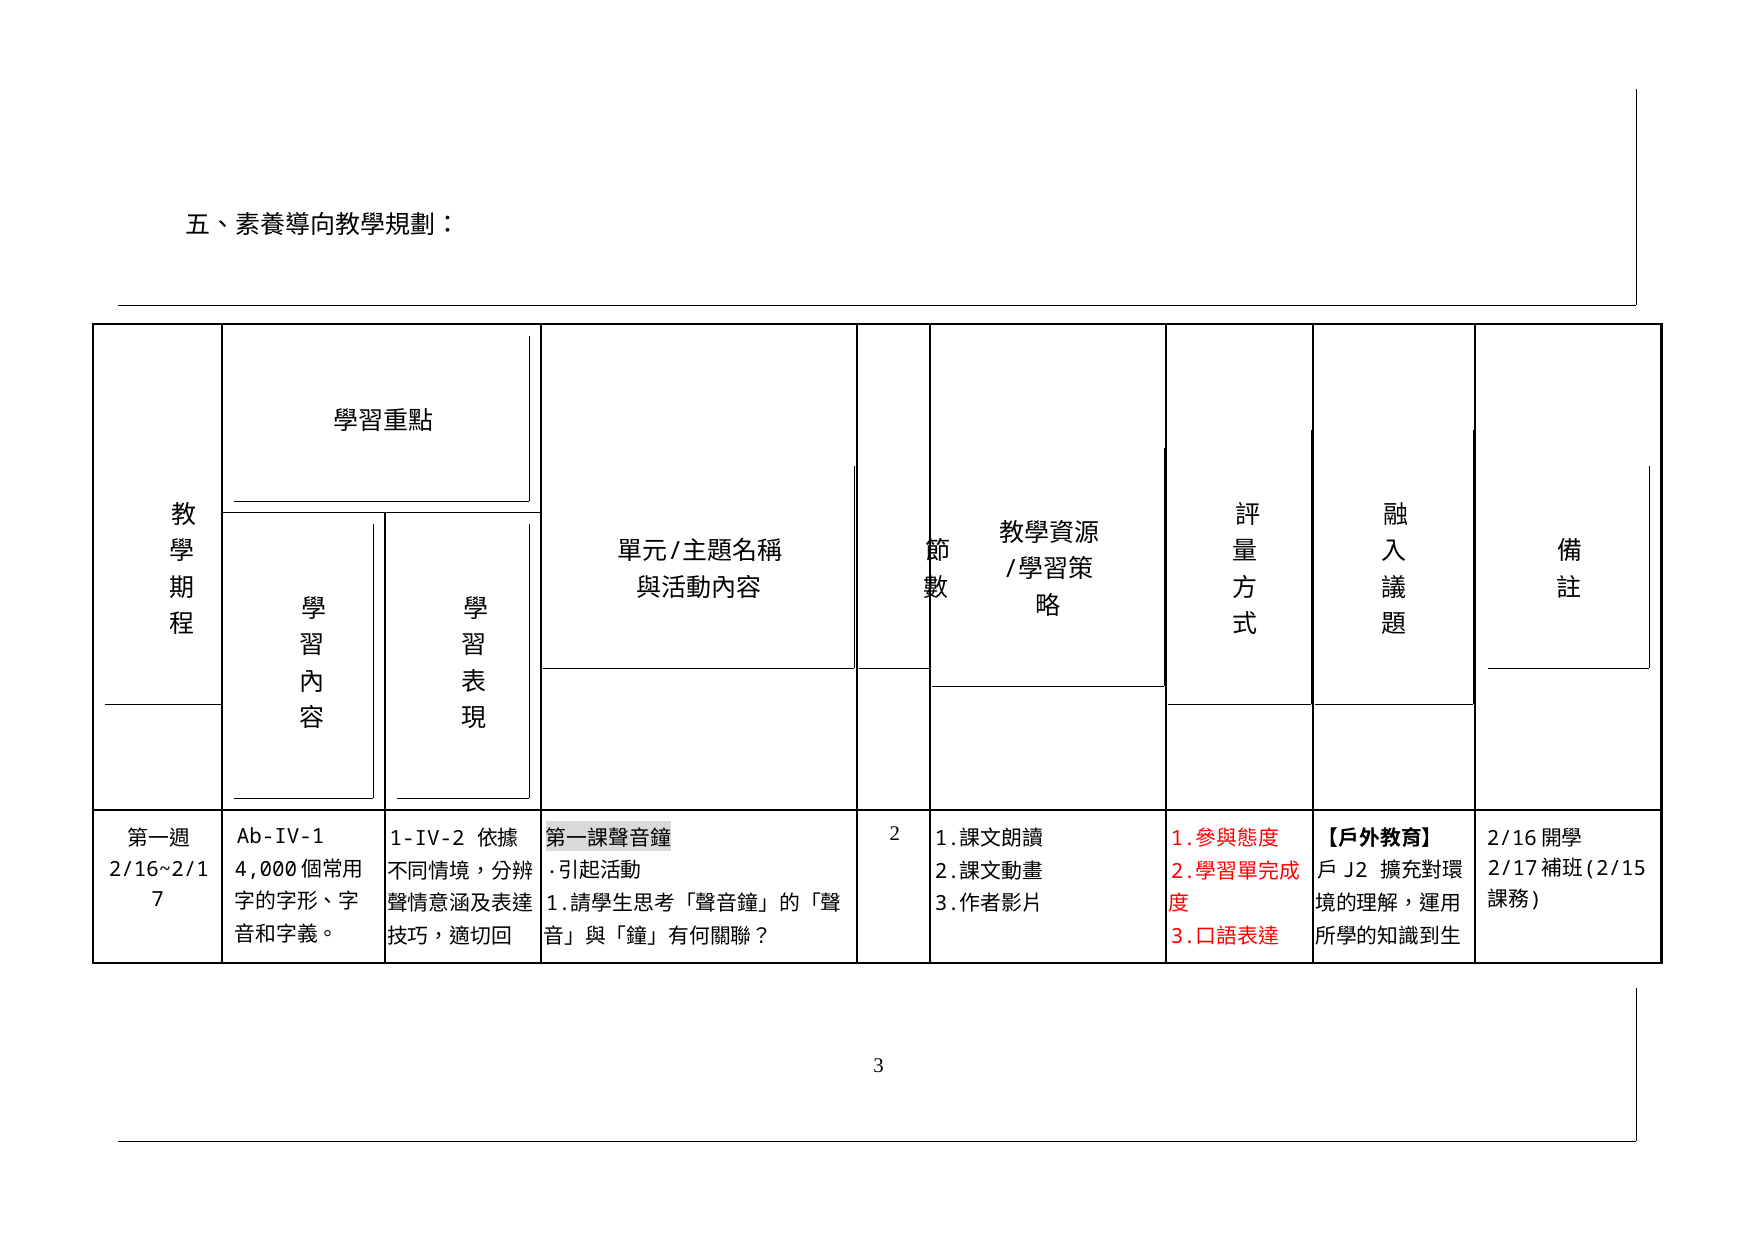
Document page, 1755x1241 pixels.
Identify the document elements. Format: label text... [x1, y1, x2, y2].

table_cell 2/16開學 2/17補班(2/15課務) [1476, 811, 1660, 962]
table_cell Ab-IV-1 4,000個常用字的字形、字音和字義。 [223, 811, 384, 962]
table_header 備註 [1476, 325, 1660, 809]
table_header 融入議題 [1314, 325, 1474, 809]
table_cell 學習內容 [223, 513, 384, 809]
table_header 學習重點 [223, 325, 540, 512]
table_header 教學資源/學習策略 [931, 325, 1165, 809]
text 五、素養導向教學規劃： [118, 140, 1636, 305]
table_cell 第一週 2/16~2/17 [94, 811, 221, 962]
table_cell 第一課聲音鐘 ‧引起活動 1.請學生思考「聲音鐘」的「聲音」與「鐘」有何關聯？ [542, 811, 856, 962]
table_header 教學期程 [94, 325, 221, 809]
table_header 單元/主題名稱與活動內容 [542, 325, 856, 809]
table_cell 學習表現 [386, 513, 540, 809]
table_cell 【戶外教育】 戶J2 擴充對環境的理解，運用所學的知識到生 [1314, 811, 1474, 962]
table_cell 2 [858, 811, 929, 962]
table_header 評量方式 [1167, 325, 1312, 809]
table_header 節數 [858, 325, 929, 809]
table_cell 1-IV-2 依據不同情境，分辨聲情意涵及表達技巧，適切回 [386, 811, 540, 962]
table_cell 1.參與態度 2.學習單完成度 3.口語表達 [1167, 811, 1312, 962]
table_cell 1.課文朗讀 2.課文動畫 3.作者影片 [931, 811, 1165, 962]
